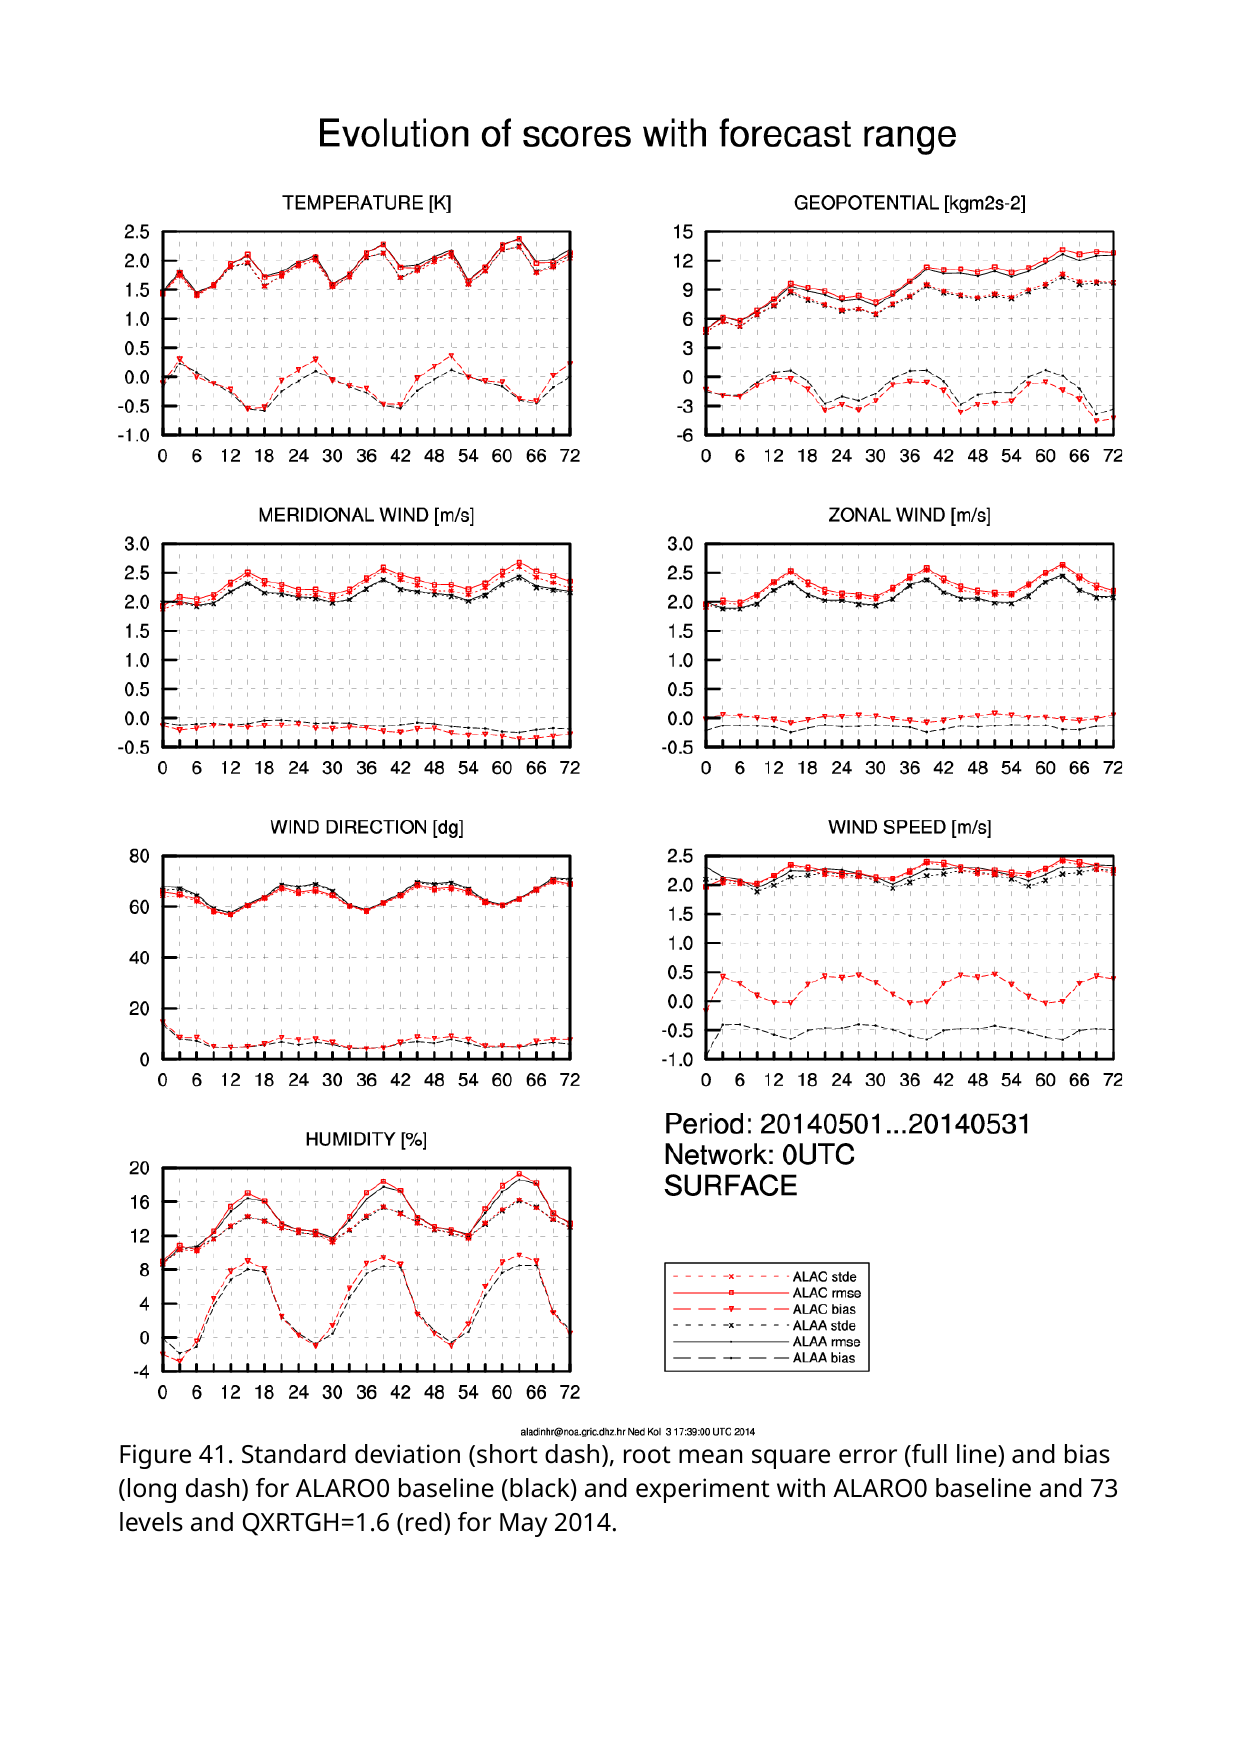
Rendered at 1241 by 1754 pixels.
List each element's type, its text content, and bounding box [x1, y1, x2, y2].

picture [118, 118, 1123, 1437]
text Figure 41. Standard deviation (short dash), root mean square error (full line) and bias (long dash) for ALARO0 baseline (black) and experiment with ALARO0 baseline and 73 levels and QXRTGH=1.6 (red) for May 2014. [118, 1437, 1122, 1539]
